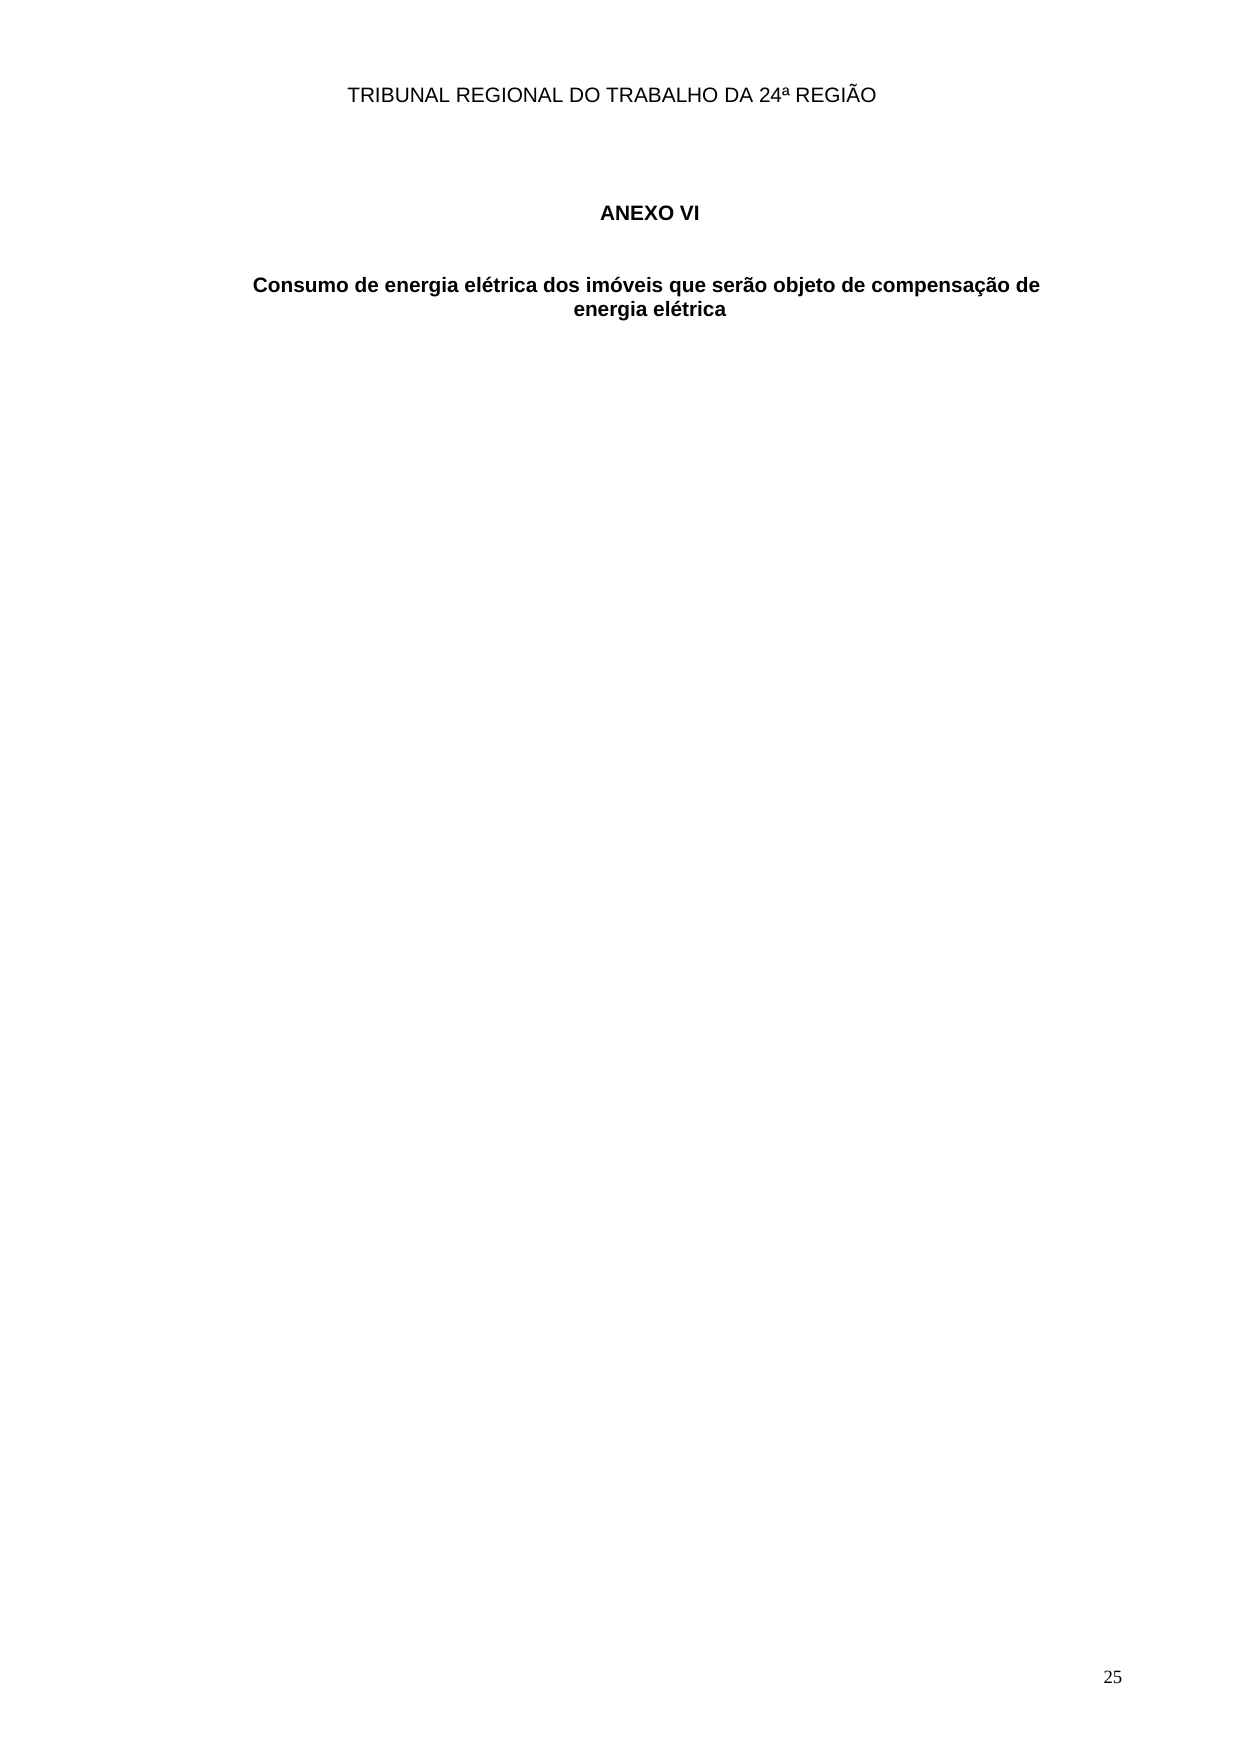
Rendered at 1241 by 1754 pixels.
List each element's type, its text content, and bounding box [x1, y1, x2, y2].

text energia elétrica [177, 297, 1122, 321]
text Consumo de energia elétrica dos imóveis que serão objeto de compensação de [177, 273, 1122, 297]
text ANEXO VI [177, 201, 1122, 225]
